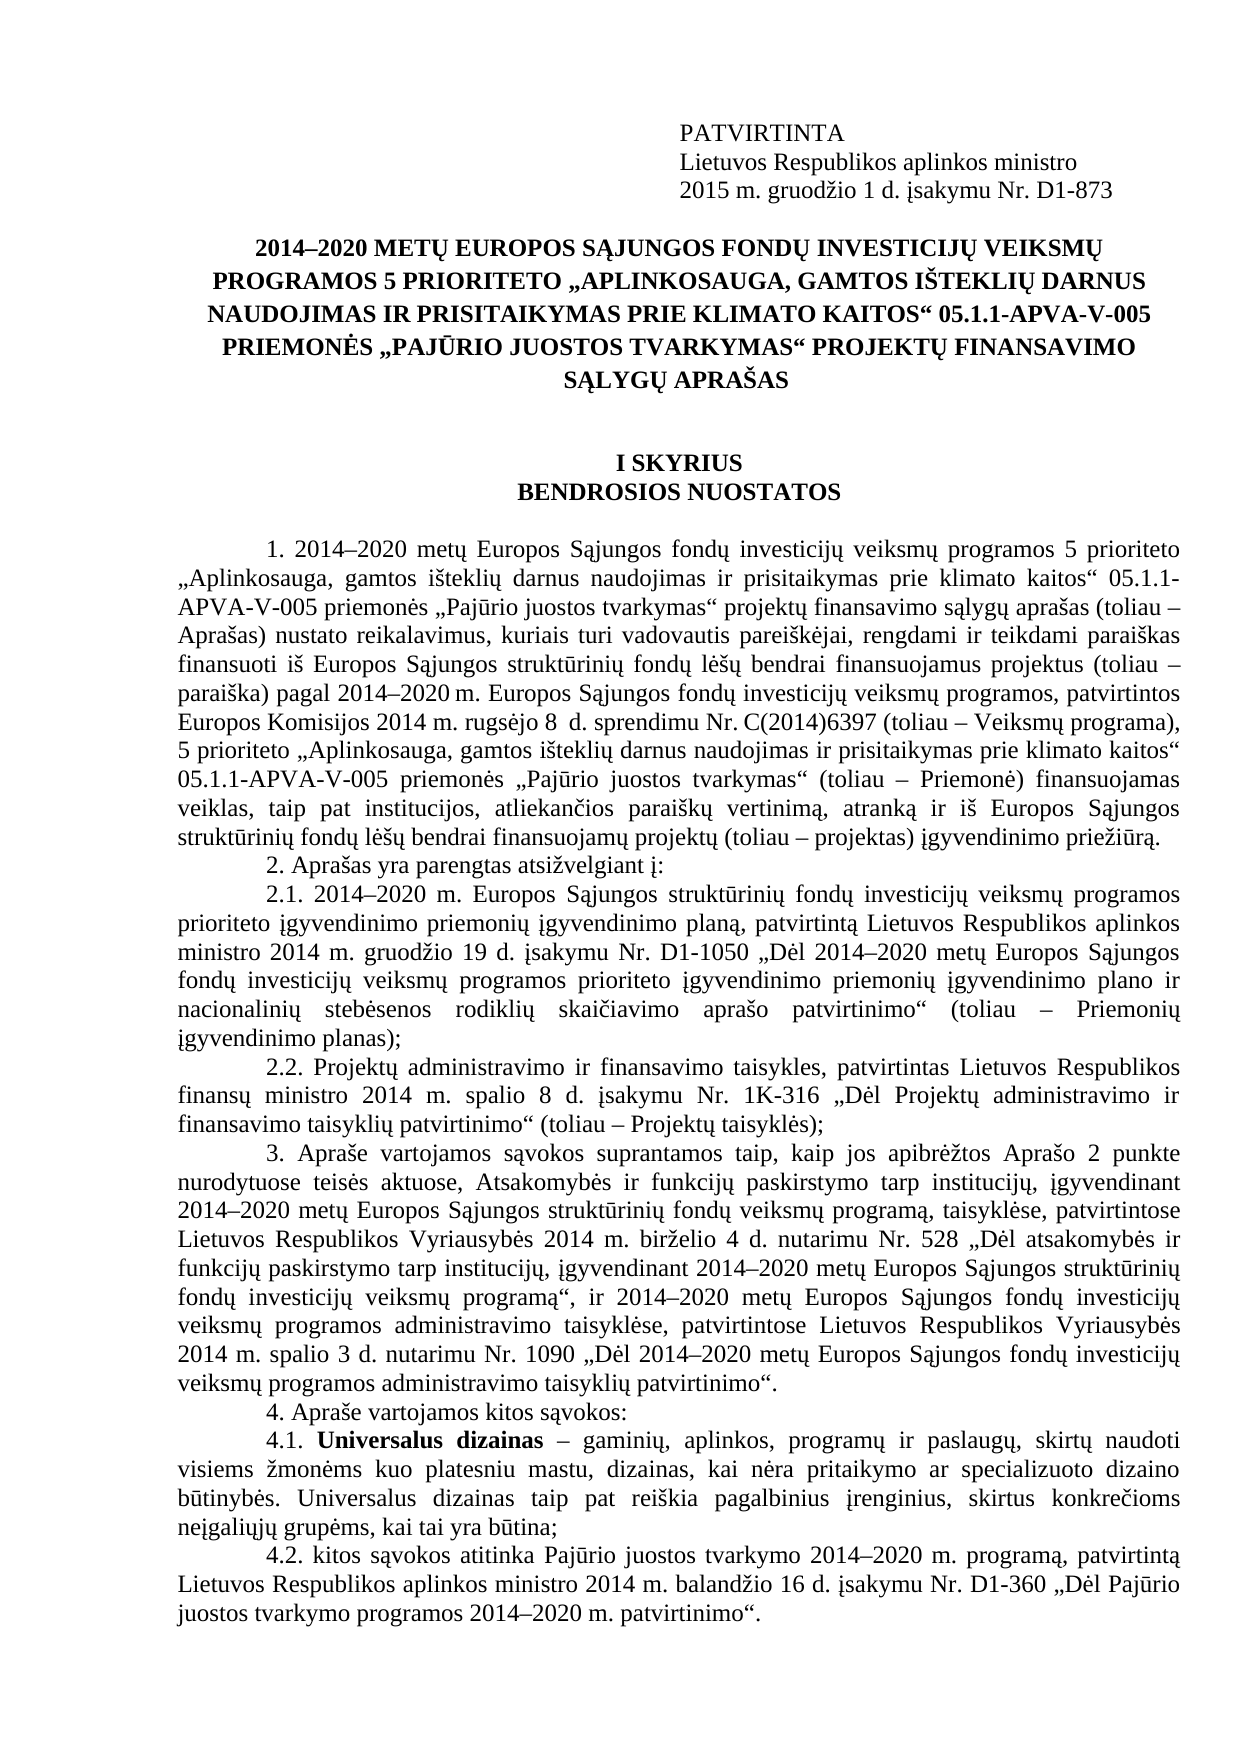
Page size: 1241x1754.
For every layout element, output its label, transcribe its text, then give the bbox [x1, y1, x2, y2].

text 2. Aprašas yra parengtas atsižvelgiant į: [177, 850, 1181, 879]
text 2.1. 2014–2020 m. Europos Sąjungos struktūrinių fondų investicijų veiksmų programos prioriteto įgyvendinimo priemonių įgyvendinimo planą, patvirtintą Lietuvos Respublikos aplinkos ministro 2014 m. gruodžio 19 d. įsakymu Nr. D1-1050 „Dėl 2014–2020 metų Europos Sąjungos fondų investicijų veiksmų programos prioriteto įgyvendinimo priemonių įgyvendinimo plano ir nacionalinių stebėsenos rodiklių skaičiavimo aprašo patvirtinimo“ (toliau – Priemonių įgyvendinimo planas); [177, 879, 1181, 1052]
text 4.2. kitos sąvokos atitinka Pajūrio juostos tvarkymo 2014–2020 m. programą, patvirtintą Lietuvos Respublikos aplinkos ministro 2014 m. balandžio 16 d. įsakymu Nr. D1-360 „Dėl Pajūrio juostos tvarkymo programos 2014–2020 m. patvirtinimo“. [177, 1540, 1181, 1627]
text I SKYRIUS [177, 448, 1181, 477]
text 1. 2014–2020 metų Europos Sąjungos fondų investicijų veiksmų programos 5 prioriteto „Aplinkosauga, gamtos išteklių darnus naudojimas ir prisitaikymas prie klimato kaitos“ 05.1.1-APVA-V-005 priemonės „Pajūrio juostos tvarkymas“ projektų finansavimo sąlygų aprašas (toliau – Aprašas) nustato reikalavimus, kuriais turi vadovautis pareiškėjai, rengdami ir teikdami paraiškas finansuoti iš Europos Sąjungos struktūrinių fondų lėšų bendrai finansuojamus projektus (toliau – paraiška) pagal 2014–2020 m. Europos Sąjungos fondų investicijų veiksmų programos, patvirtintos Europos Komisijos 2014 m. rugsėjo 8 d. sprendimu Nr. C(2014)6397 (toliau – Veiksmų programa), 5 prioriteto „Aplinkosauga, gamtos išteklių darnus naudojimas ir prisitaikymas prie klimato kaitos“ 05.1.1-APVA-V-005 priemonės „Pajūrio juostos tvarkymas“ (toliau – Priemonė) finansuojamas veiklas, taip pat institucijos, atliekančios paraiškų vertinimą, atranką ir iš Europos Sąjungos struktūrinių fondų lėšų bendrai finansuojamų projektų (toliau – projektas) įgyvendinimo priežiūrą. [177, 534, 1181, 850]
text 4. Apraše vartojamos kitos sąvokos: [177, 1397, 1181, 1425]
text 2.2. Projektų administravimo ir finansavimo taisykles, patvirtintas Lietuvos Respublikos finansų ministro 2014 m. spalio 8 d. įsakymu Nr. 1K-316 „Dėl Projektų administravimo ir finansavimo taisyklių patvirtinimo“ (toliau – Projektų taisyklės); [177, 1052, 1181, 1138]
text BENDROSIOS NUOSTATOS [177, 477, 1181, 505]
text 3. Apraše vartojamos sąvokos suprantamos taip, kaip jos apibrėžtos Aprašo 2 punkte nurodytuose teisės aktuose, Atsakomybės ir funkcijų paskirstymo tarp institucijų, įgyvendinant 2014–2020 metų Europos Sąjungos struktūrinių fondų veiksmų programą, taisyklėse, patvirtintose Lietuvos Respublikos Vyriausybės 2014 m. birželio 4 d. nutarimu Nr. 528 „Dėl atsakomybės ir funkcijų paskirstymo tarp institucijų, įgyvendinant 2014–2020 metų Europos Sąjungos struktūrinių fondų investicijų veiksmų programą“, ir 2014–2020 metų Europos Sąjungos fondų investicijų veiksmų programos administravimo taisyklėse, patvirtintose Lietuvos Respublikos Vyriausybės 2014 m. spalio 3 d. nutarimu Nr. 1090 „Dėl 2014–2020 metų Europos Sąjungos fondų investicijų veiksmų programos administravimo taisyklių patvirtinimo“. [177, 1138, 1181, 1397]
text 2014–2020 METŲ EUROPOS SĄJUNGOS FONDŲ INVESTICIJŲ VEIKSMŲ PROGRAMOS 5 PRIORITETO „APLINKOSAUGA, GAMTOS IŠTEKLIŲ DARNUS NAUDOJIMAS IR PRISITAIKYMAS PRIE KLIMATO KAITOS“ 05.1.1-APVA-V-005 PRIEMONĖS „PAJŪRIO JUOSTOS TVARKYMAS“ PROJEKTŲ FINANSAVIMO SĄLYGŲ APRAŠAS [177, 233, 1181, 394]
text PATVIRTINTA [544, 118, 1181, 147]
text Lietuvos Respublikos aplinkos ministro [544, 147, 1181, 176]
text 2015 m. gruodžio 1 d. įsakymu Nr. D1-873 [679, 176, 1181, 204]
text 4.1. Universalus dizainas – gaminių, aplinkos, programų ir paslaugų, skirtų naudoti visiems žmonėms kuo platesniu mastu, dizainas, kai nėra pritaikymo ar specializuoto dizaino būtinybės. Universalus dizainas taip pat reiškia pagalbinius įrenginius, skirtus konkrečioms neįgaliųjų grupėms, kai tai yra būtina; [177, 1425, 1181, 1540]
